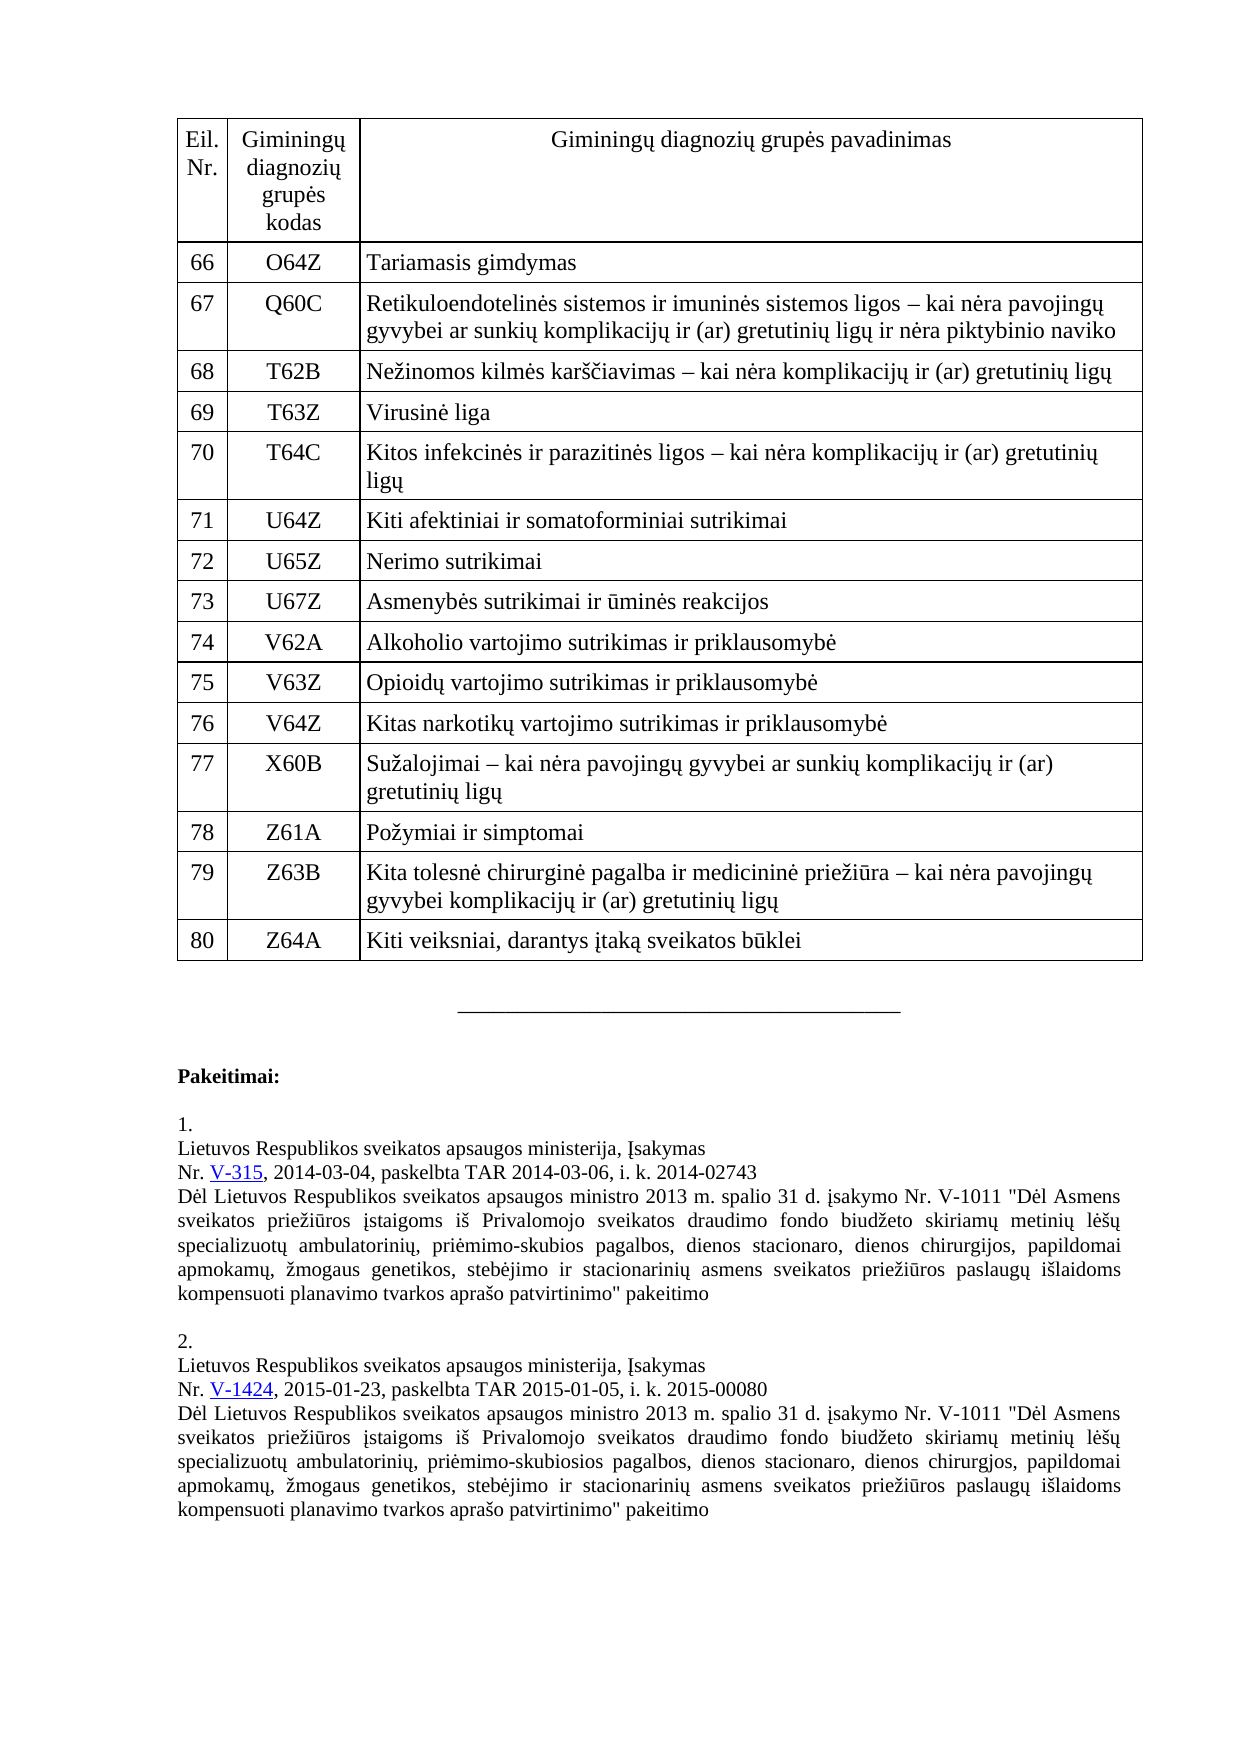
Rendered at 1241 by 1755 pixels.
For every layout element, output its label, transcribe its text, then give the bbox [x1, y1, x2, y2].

table_cell 66 [178, 243, 227, 282]
table_cell V63Z [228, 663, 359, 702]
table_cell Asmenybės sutrikimai ir ūminės reakcijos [361, 581, 1142, 621]
table_cell 67 [178, 283, 227, 350]
text Pakeitimai: [177, 1064, 1122, 1088]
text Nr. V-1424, 2015-01-23, paskelbta TAR 2015-01-05, i. k. 2015-00080 [177, 1377, 1122, 1401]
table_cell T63Z [228, 392, 359, 431]
text Lietuvos Respublikos sveikatos apsaugos ministerija, Įsakymas [177, 1136, 1122, 1160]
table_cell Kiti veiksniai, darantys įtaką sveikatos būklei [361, 920, 1142, 960]
table_cell 78 [178, 812, 227, 851]
table_header Giminingų diagnozių grupės pavadinimas [361, 119, 1142, 241]
table_cell Nerimo sutrikimai [361, 541, 1142, 580]
table_cell 70 [178, 432, 227, 499]
table_cell Z63B [228, 852, 359, 919]
text _____________________________________ [177, 988, 1122, 1016]
table_cell 80 [178, 920, 227, 960]
table_cell Virusinė liga [361, 392, 1142, 431]
table_cell T62B [228, 351, 359, 391]
table_cell V62A [228, 622, 359, 661]
table_cell Nežinomos kilmės karščiavimas – kai nėra komplikacijų ir (ar) gretutinių ligų [361, 351, 1142, 391]
table_cell Kiti afektiniai ir somatoforminiai sutrikimai [361, 500, 1142, 540]
table_cell Z61A [228, 812, 359, 851]
table_cell Opioidų vartojimo sutrikimas ir priklausomybė [361, 663, 1142, 702]
table_cell U65Z [228, 541, 359, 580]
table_cell 74 [178, 622, 227, 661]
table_cell O64Z [228, 243, 359, 282]
table_cell Kitas narkotikų vartojimo sutrikimas ir priklausomybė [361, 703, 1142, 742]
table_cell Alkoholio vartojimo sutrikimas ir priklausomybė [361, 622, 1142, 661]
table_cell 79 [178, 852, 227, 919]
table_cell V64Z [228, 703, 359, 742]
table_cell Kitos infekcinės ir parazitinės ligos – kai nėra komplikacijų ir (ar) gretutinių ligų [361, 432, 1142, 499]
table_cell 72 [178, 541, 227, 580]
table_cell Tariamasis gimdymas [361, 243, 1142, 282]
table_cell 71 [178, 500, 227, 540]
text 2. [177, 1329, 1122, 1353]
table_cell 77 [178, 744, 227, 811]
table_cell Retikuloendotelinės sistemos ir imuninės sistemos ligos – kai nėra pavojingų gyvybei ar sunkių komplikacijų ir (ar) gretutinių ligų ir nėra piktybinio naviko [361, 283, 1142, 350]
table_cell 73 [178, 581, 227, 621]
table_cell T64C [228, 432, 359, 499]
table_cell 68 [178, 351, 227, 391]
table_cell U67Z [228, 581, 359, 621]
table_cell Požymiai ir simptomai [361, 812, 1142, 851]
table_cell Z64A [228, 920, 359, 960]
text Lietuvos Respublikos sveikatos apsaugos ministerija, Įsakymas [177, 1353, 1122, 1377]
table_cell 76 [178, 703, 227, 742]
table_cell U64Z [228, 500, 359, 540]
table_cell Sužalojimai – kai nėra pavojingų gyvybei ar sunkių komplikacijų ir (ar) gretutinių ligų [361, 744, 1142, 811]
table_cell 75 [178, 663, 227, 702]
table_header Giminingų diagnozių grupės kodas [228, 119, 359, 241]
text Dėl Lietuvos Respublikos sveikatos apsaugos ministro 2013 m. spalio 31 d. įsakymo Nr. V-1011 "Dėl Asmens sveikatos priežiūros įstaigoms iš Privalomojo sveikatos draudimo fondo biudžeto skiriamų metinių lėšų specializuotų ambulatorinių, priėmimo-skubiosios pagalbos, dienos stacionaro, dienos chirurgjos, papildomai apmokamų, žmogaus genetikos, stebėjimo ir stacionarinių asmens sveikatos priežiūros paslaugų išlaidoms kompensuoti planavimo tvarkos aprašo patvirtinimo" pakeitimo [177, 1401, 1122, 1521]
table_cell Q60C [228, 283, 359, 350]
table_header Eil. Nr. [178, 119, 227, 241]
table_cell X60B [228, 744, 359, 811]
table_cell 69 [178, 392, 227, 431]
table_cell Kita tolesnė chirurginė pagalba ir medicininė priežiūra – kai nėra pavojingų gyvybei komplikacijų ir (ar) gretutinių ligų [361, 852, 1142, 919]
text Nr. V-315, 2014-03-04, paskelbta TAR 2014-03-06, i. k. 2014-02743 [177, 1160, 1122, 1184]
text 1. [177, 1112, 1122, 1136]
text Dėl Lietuvos Respublikos sveikatos apsaugos ministro 2013 m. spalio 31 d. įsakymo Nr. V-1011 "Dėl Asmens sveikatos priežiūros įstaigoms iš Privalomojo sveikatos draudimo fondo biudžeto skiriamų metinių lėšų specializuotų ambulatorinių, priėmimo-skubios pagalbos, dienos stacionaro, dienos chirurgijos, papildomai apmokamų, žmogaus genetikos, stebėjimo ir stacionarinių asmens sveikatos priežiūros paslaugų išlaidoms kompensuoti planavimo tvarkos aprašo patvirtinimo" pakeitimo [177, 1184, 1122, 1305]
